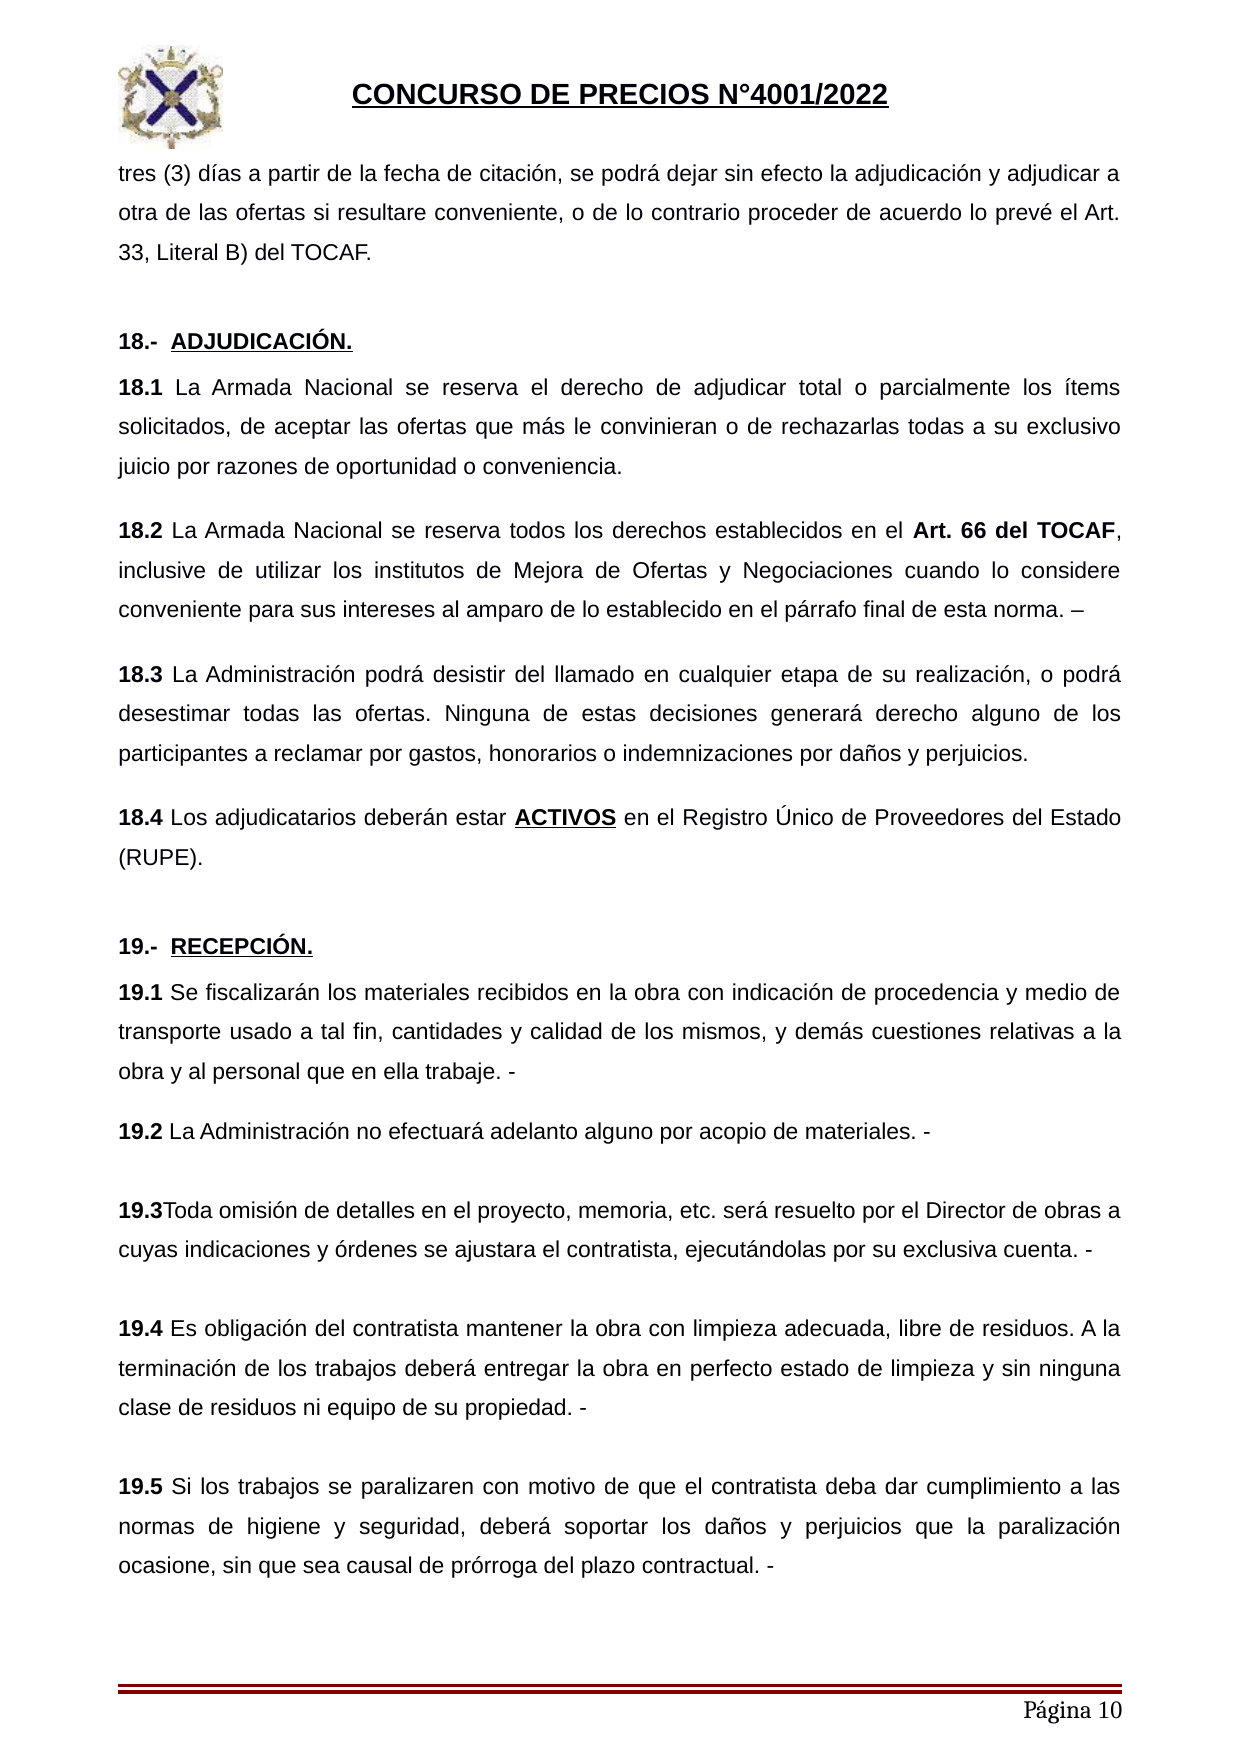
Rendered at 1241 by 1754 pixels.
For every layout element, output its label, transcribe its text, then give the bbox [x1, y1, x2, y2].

text 18.3 La Administración podrá desistir del llamado en cualquier etapa de su realización, o podrá desestimar todas las ofertas. Ninguna de estas decisiones generará derecho alguno de los participantes a reclamar por gastos, honorarios o indemnizaciones por daños y perjuicios. [118, 661, 1122, 766]
text 19.2 La Administración no efectuará adelanto alguno por acopio de materiales. - [118, 1118, 1122, 1144]
text 18.4 Los adjudicatarios deberán estar ACTIVOS en el Registro Único de Proveedores del Estado (RUPE). [118, 804, 1122, 870]
text 18.2 La Armada Nacional se reserva todos los derechos establecidos en el Art. 66 del TOCAF, inclusive de utilizar los institutos de Mejora de Ofertas y Negociaciones cuando lo considere conveniente para sus intereses al amparo de lo establecido en el párrafo final de esta norma. – [118, 517, 1122, 622]
text 19.1 Se fiscalizarán los materiales recibidos en la obra con indicación de procedencia y medio de transporte usado a tal fin, cantidades y calidad de los mismos, y demás cuestiones relativas a la obra y al personal que en ella trabaje. - [118, 979, 1122, 1084]
text 19.4 Es obligación del contratista mantener la obra con limpieza adecuada, libre de residuos. A la terminación de los trabajos deberá entregar la obra en perfecto estado de limpieza y sin ninguna clase de residuos ni equipo de su propiedad. - [118, 1315, 1122, 1421]
text tres (3) días a partir de la fecha de citación, se podrá dejar sin efecto la adjudicación y adjudicar a otra de las ofertas si resultare conveniente, o de lo contrario proceder de acuerdo lo prevé el Art. 33, Literal B) del TOCAF. [118, 159, 1122, 265]
text 19.3Toda omisión de detalles en el proyecto, memoria, etc. será resuelto por el Director de obras a cuyas indicaciones y órdenes se ajustara el contratista, ejecutándolas por su exclusiva cuenta. - [118, 1197, 1122, 1263]
text 19.5 Si los trabajos se paralizaren con motivo de que el contratista deba dar cumplimiento a las normas de higiene y seguridad, deberá soportar los daños y perjuicios que la paralización ocasione, sin que sea causal de prórroga del plazo contractual. - [118, 1473, 1122, 1578]
text 18.1 La Armada Nacional se reserva el derecho de adjudicar total o parcialmente los ítems solicitados, de aceptar las ofertas que más le convinieran o de rechazarlas todas a su exclusivo juicio por razones de oportunidad o conveniencia. [118, 374, 1122, 479]
subtitle 19.- RECEPCIÓN. [118, 933, 1122, 959]
subtitle 18.- ADJUDICACIÓN. [118, 328, 1122, 354]
